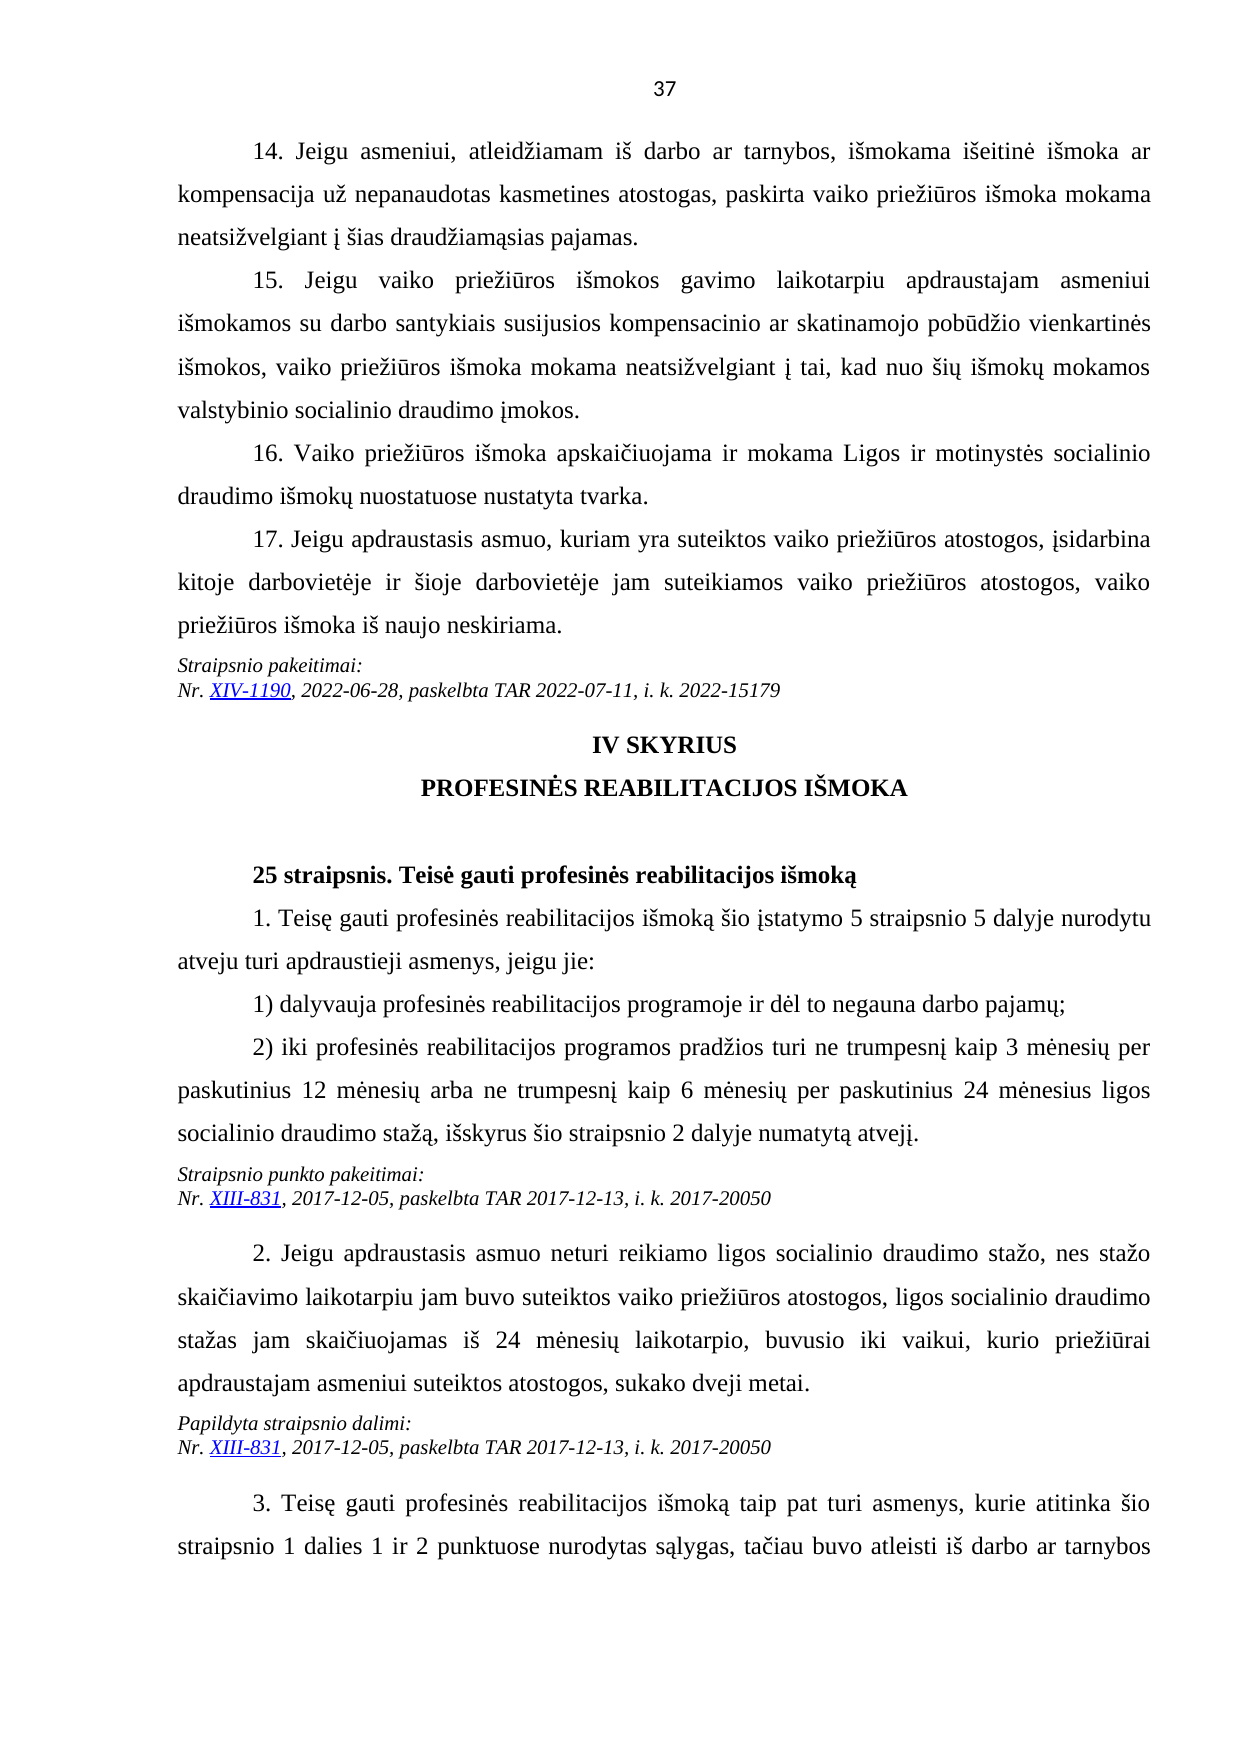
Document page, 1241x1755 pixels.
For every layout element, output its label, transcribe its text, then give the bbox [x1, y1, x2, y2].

text 2. Jeigu apdraustasis asmuo neturi reikiamo ligos socialinio draudimo stažo, nes stažo skaičiavimo laikotarpiu jam buvo suteiktos vaiko priežiūros atostogos, ligos socialinio draudimo stažas jam skaičiuojamas iš 24 mėnesių laikotarpio, buvusio iki vaikui, kurio priežiūrai apdraustajam asmeniui suteiktos atostogos, sukako dveji metai. [177, 1238, 1152, 1397]
text 1. Teisę gauti profesinės reabilitacijos išmoką šio įstatymo 5 straipsnio 5 dalyje nurodytu atveju turi apdraustieji asmenys, jeigu jie: [177, 903, 1152, 975]
text 2) iki profesinės reabilitacijos programos pradžios turi ne trumpesnį kaip 3 mėnesių per paskutinius 12 mėnesių arba ne trumpesnį kaip 6 mėnesių per paskutinius 24 mėnesius ligos socialinio draudimo stažą, išskyrus šio straipsnio 2 dalyje numatytą atvejį. [177, 1032, 1152, 1147]
text 1) dalyvauja profesinės reabilitacijos programoje ir dėl to negauna darbo pajamų; [177, 989, 1152, 1018]
text 16. Vaiko priežiūros išmoka apskaičiuojama ir mokama Ligos ir motinystės socialinio draudimo išmokų nuostatuose nustatyta tvarka. [177, 438, 1152, 510]
text 15. Jeigu vaiko priežiūros išmokos gavimo laikotarpiu apdraustajam asmeniui išmokamos su darbo santykiais susijusios kompensacinio ar skatinamojo pobūdžio vienkartinės išmokos, vaiko priežiūros išmoka mokama neatsižvelgiant į tai, kad nuo šių išmokų mokamos valstybinio socialinio draudimo įmokos. [177, 265, 1152, 423]
text Straipsnio punkto pakeitimai: [177, 1162, 1152, 1186]
text 17. Jeigu apdraustasis asmuo, kuriam yra suteiktos vaiko priežiūros atostogos, įsidarbina kitoje darbovietėje ir šioje darbovietėje jam suteikiamos vaiko priežiūros atostogos, vaiko priežiūros išmoka iš naujo neskiriama. [177, 524, 1152, 639]
text Nr. XIII-831, 2017-12-05, paskelbta TAR 2017-12-13, i. k. 2017-20050 [177, 1186, 1152, 1210]
text 14. Jeigu asmeniui, atleidžiamam iš darbo ar tarnybos, išmokama išeitinė išmoka ar kompensacija už nepanaudotas kasmetines atostogas, paskirta vaiko priežiūros išmoka mokama neatsižvelgiant į šias draudžiamąsias pajamas. [177, 136, 1152, 251]
text 3. Teisę gauti profesinės reabilitacijos išmoką taip pat turi asmenys, kurie atitinka šio straipsnio 1 dalies 1 ir 2 punktuose nurodytas sąlygas, tačiau buvo atleisti iš darbo ar tarnybos [177, 1488, 1152, 1560]
text IV SKYRIUS [177, 730, 1152, 759]
text Nr. XIV-1190, 2022-06-28, paskelbta TAR 2022-07-11, i. k. 2022-15179 [177, 677, 1152, 702]
text Straipsnio pakeitimai: [177, 653, 1152, 677]
text PROFESINĖS REABILITACIJOS IŠMOKA [177, 773, 1152, 802]
text 25 straipsnis. Teisė gauti profesinės reabilitacijos išmoką [177, 860, 1152, 888]
text Nr. XIII-831, 2017-12-05, paskelbta TAR 2017-12-13, i. k. 2017-20050 [177, 1435, 1152, 1459]
text Papildyta straipsnio dalimi: [177, 1411, 1152, 1435]
